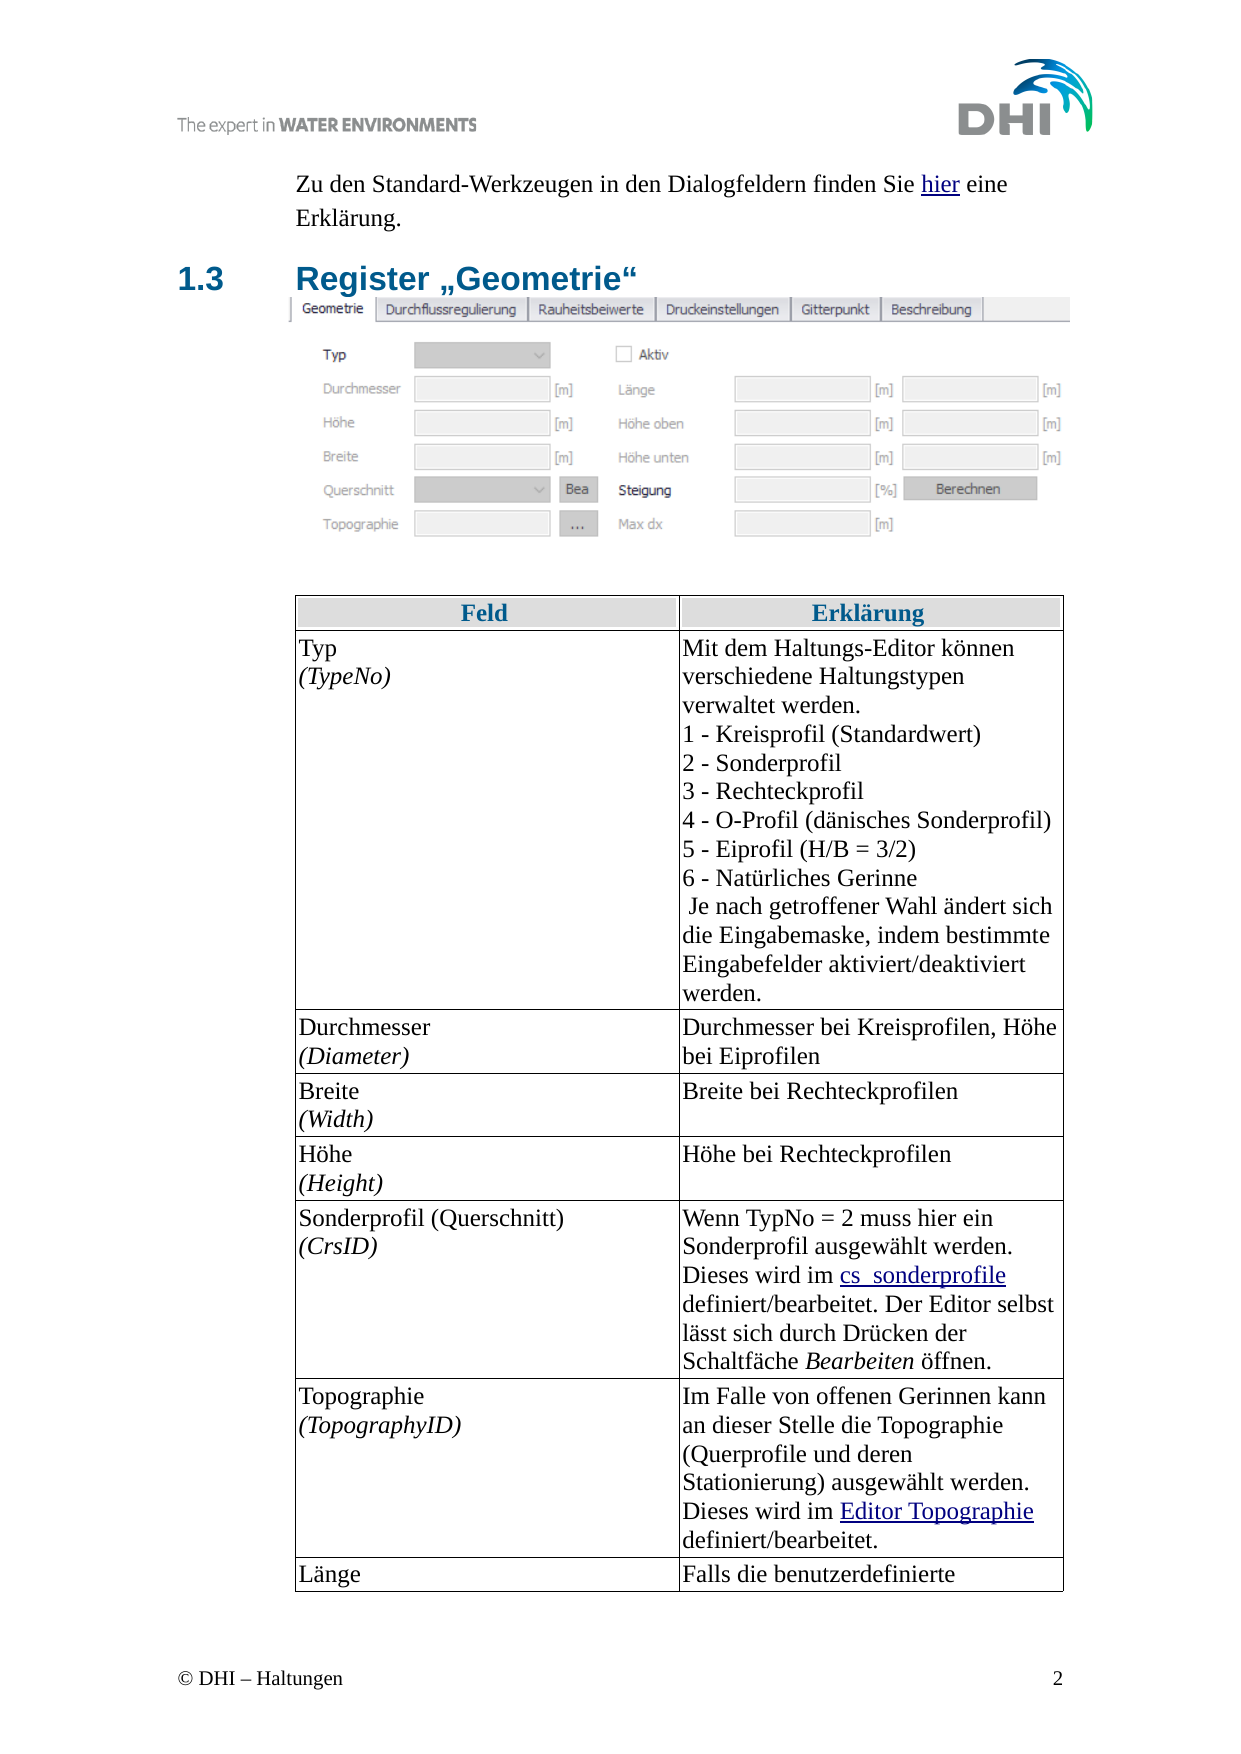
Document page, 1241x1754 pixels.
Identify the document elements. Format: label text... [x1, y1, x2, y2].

table_cell Typ (TypeNo) [296, 631, 679, 1009]
table_cell Mit dem Haltungs-Editor können verschiedene Haltungstypen verwaltet werden. 1 - Kreisprofil (Standardwert) 2 - Sonderprofil 3 - Rechteckprofil 4 - O-Profil (dänisches Sonderprofil) 5 - Eiprofil (H/B = 3/2) 6 - Natürliches Gerinne Je nach getroffener Wahl ändert sich die Eingabemaske, indem bestimmte Eingabefelder aktiviert/deaktiviert werden. [680, 631, 1063, 1009]
table_cell Höhe bei Rechteckprofilen [680, 1137, 1063, 1200]
table_cell Sonderprofil (Querschnitt) (CrsID) [296, 1201, 679, 1378]
table_cell Durchmesser (Diameter) [296, 1010, 679, 1073]
subtitle Register „Geometrie“ [177, 259, 1063, 298]
table_cell Durchmesser bei Kreisprofilen, Höhe bei Eiprofilen [680, 1010, 1063, 1073]
table_cell Topographie (TopographyID) [296, 1379, 679, 1557]
table_cell Falls die benutzerdefinierte [680, 1558, 1063, 1591]
table_header Erklärung [680, 596, 1063, 630]
table_cell Breite (Width) [296, 1074, 679, 1136]
table_header Feld [296, 596, 679, 630]
picture [288, 297, 1070, 543]
text Zu den Standard-Werkzeugen in den Dialogfeldern finden Sie hier eine Erklärung. [295, 169, 1063, 231]
picture [958, 59, 1093, 135]
table_cell Länge [296, 1558, 679, 1591]
table_cell Höhe (Height) [296, 1137, 679, 1200]
table_cell Wenn TypNo = 2 muss hier ein Sonderprofil ausgewählt werden. Dieses wird im cs_sonderprofile definiert/bearbeitet. Der Editor selbst lässt sich durch Drücken der Schaltfäche Bearbeiten öffnen. [680, 1201, 1063, 1378]
picture [177, 117, 477, 135]
table_cell Im Falle von offenen Gerinnen kann an dieser Stelle die Topographie (Querprofile und deren Stationierung) ausgewählt werden. Dieses wird im Editor Topographie definiert/bearbeitet. [680, 1379, 1063, 1557]
table_cell Breite bei Rechteckprofilen [680, 1074, 1063, 1136]
